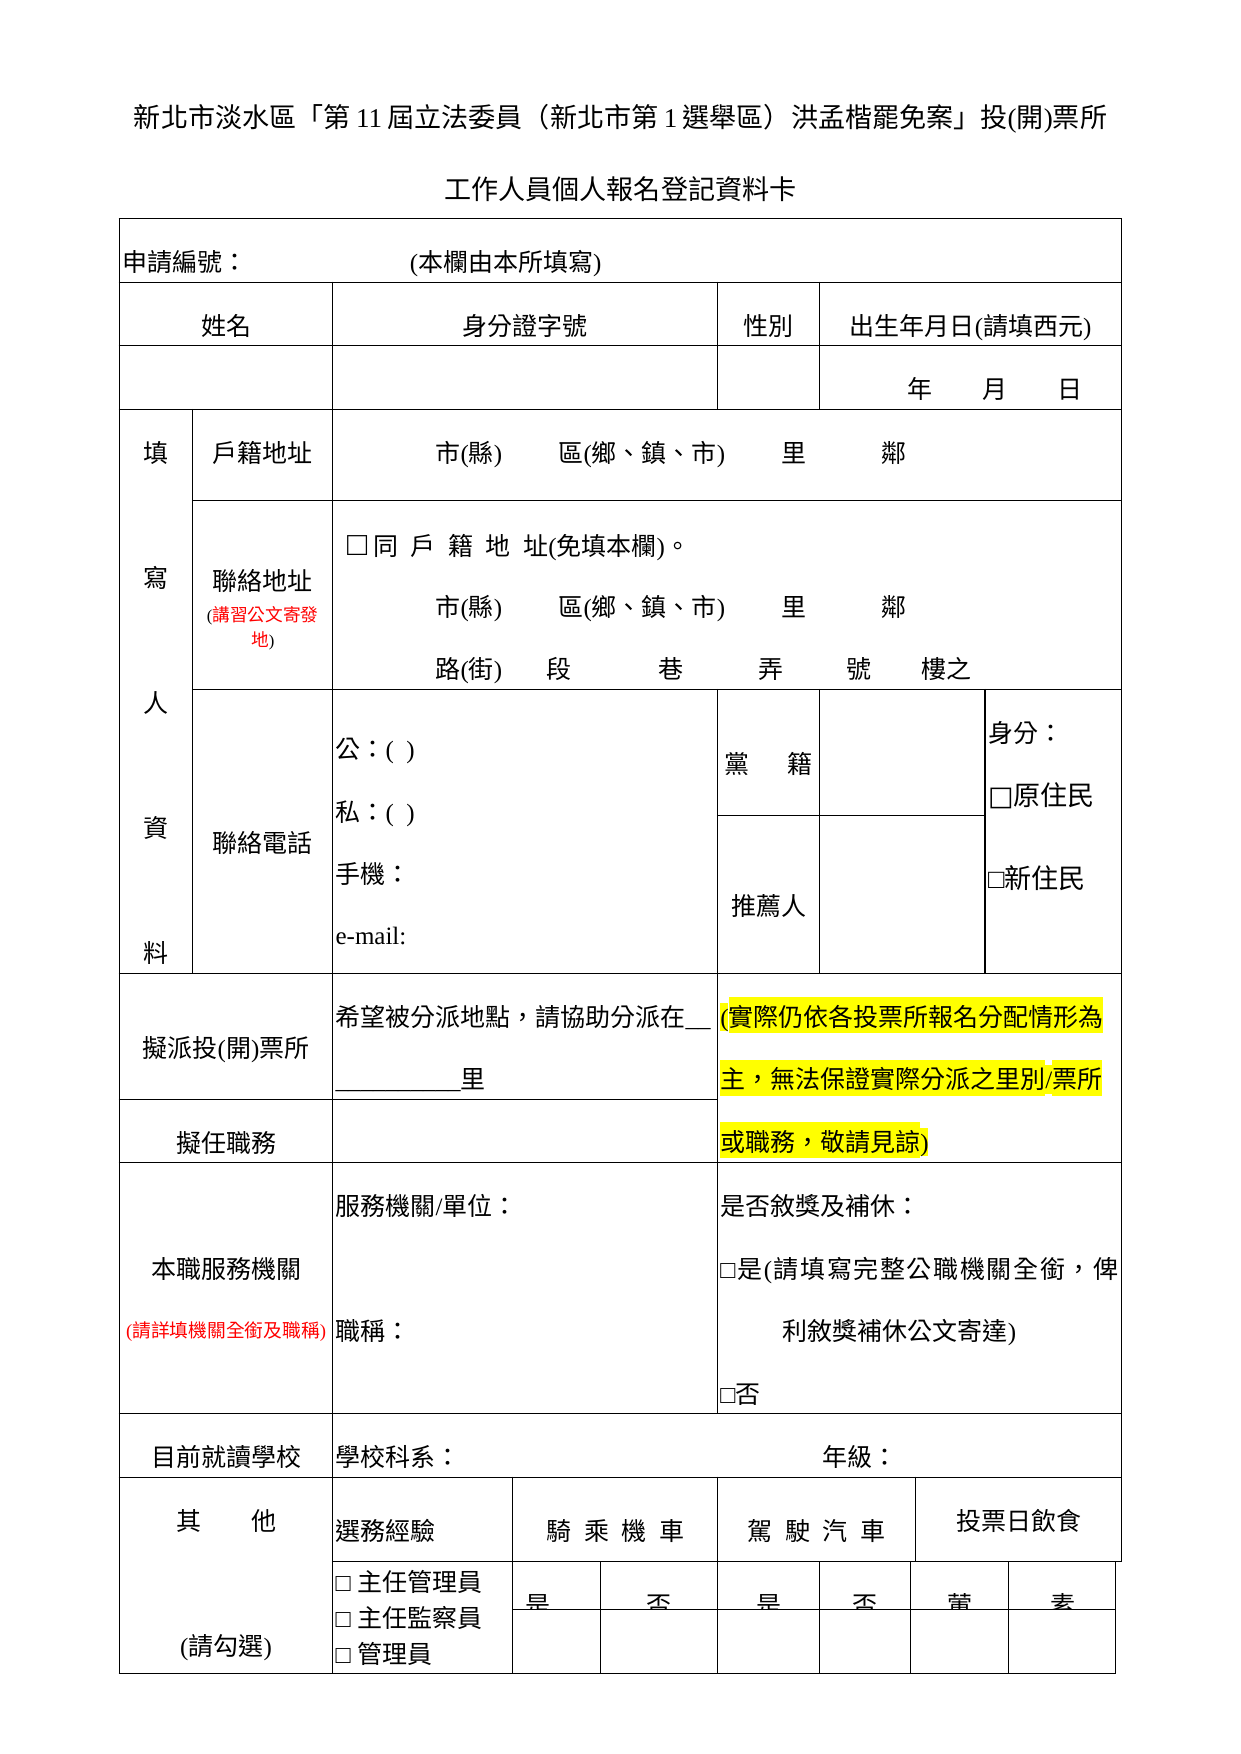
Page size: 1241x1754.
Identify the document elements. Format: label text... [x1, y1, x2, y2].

text 工作人員個人報名登記資料卡 [103, 146, 1137, 209]
table_cell [120, 346, 332, 409]
table_cell [333, 1100, 717, 1162]
table_cell 性別 [718, 283, 819, 345]
table_cell [718, 1610, 819, 1673]
table_cell 是 [718, 1562, 819, 1609]
table_cell 目前就讀學校 [120, 1414, 332, 1477]
table_cell 戶籍地址 (里鄰必填) [193, 410, 332, 500]
table_cell 聯絡電話 [193, 690, 332, 972]
table_cell [820, 1610, 910, 1673]
table_cell 素 [1009, 1562, 1115, 1609]
table_cell 擬任職務 [120, 1100, 332, 1162]
text 新北市淡水區「第11屆立法委員（新北市第1選舉區）洪孟楷罷免案」投(開)票所 [103, 74, 1137, 137]
table_cell 擬派投(開)票所 [120, 974, 332, 1098]
table_cell [911, 1610, 1008, 1673]
table_cell 服務機關/單位： 職稱： [333, 1163, 717, 1413]
table_cell 是 [513, 1562, 600, 1609]
table_cell 填 寫 人 資 料 [120, 410, 192, 972]
table_cell 市(縣) 區(鄉、鎮、市) 里 鄰 路(街) 段 巷 弄 號 樓之 [333, 410, 1121, 500]
table_cell 年級： [819, 1414, 1121, 1477]
table_cell [601, 1610, 717, 1673]
table_cell 年 月 日 [820, 346, 1121, 409]
table_cell 本職服務機關 (請詳填機關全銜及職稱) [120, 1163, 332, 1413]
table_cell 葷 [911, 1562, 1008, 1609]
table_cell [820, 816, 984, 972]
table_cell [718, 346, 819, 409]
table_cell 學校科系： [333, 1414, 819, 1477]
table_cell 希望被分派地點，請協助分派在____________里 [333, 974, 717, 1098]
table_cell 黨 籍 [718, 690, 819, 815]
table_cell □ 主任管理員 □ 主任監察員 □ 管理員 [333, 1562, 512, 1673]
table_cell 否 [601, 1562, 717, 1609]
table_cell [1009, 1610, 1115, 1673]
table_cell 駕 駛 汽 車 [718, 1478, 915, 1561]
table_cell 出生年月日(請填西元) [820, 283, 1121, 345]
table_cell [1116, 1562, 1121, 1609]
table_cell [1116, 1609, 1121, 1673]
table_cell 否 [820, 1562, 910, 1609]
table_cell 投票日飲食 [916, 1478, 1121, 1561]
table_cell [513, 1610, 600, 1673]
table_cell 姓名 [120, 283, 332, 345]
table_cell 身分證字號 [333, 283, 717, 345]
table_cell 是否敘獎及補休： □是(請填寫完整公職機關全銜，俾利敘獎補休公文寄達) □否 [718, 1163, 1121, 1413]
table_cell 推薦人 [718, 816, 819, 972]
table_cell 公：( ) 私：( ) 手機： e-mail: [333, 690, 717, 972]
table_cell 選務經驗 [333, 1478, 512, 1561]
table_cell 其 他 (請勾選) [120, 1478, 332, 1673]
table_cell (實際仍依各投票所報名分配情形為主，無法保證實際分派之里別/票所或職務，敬請見諒) [718, 974, 1121, 1162]
table_cell 身分： □原住民 □新住民 [986, 690, 1121, 972]
table_cell [333, 346, 717, 409]
table_cell □ 同 戶 籍 地 址(免填本欄)。 市(縣) 區(鄉、鎮、市) 里 鄰 路(街) 段 巷 弄 號 樓之 [333, 501, 1121, 689]
table_cell 聯絡地址 (講習公文寄發地) [193, 501, 332, 689]
table_cell [820, 690, 984, 815]
table_cell 騎 乘 機 車 [513, 1478, 717, 1561]
table_header 申請編號： (本欄由本所填寫) [120, 219, 1121, 282]
